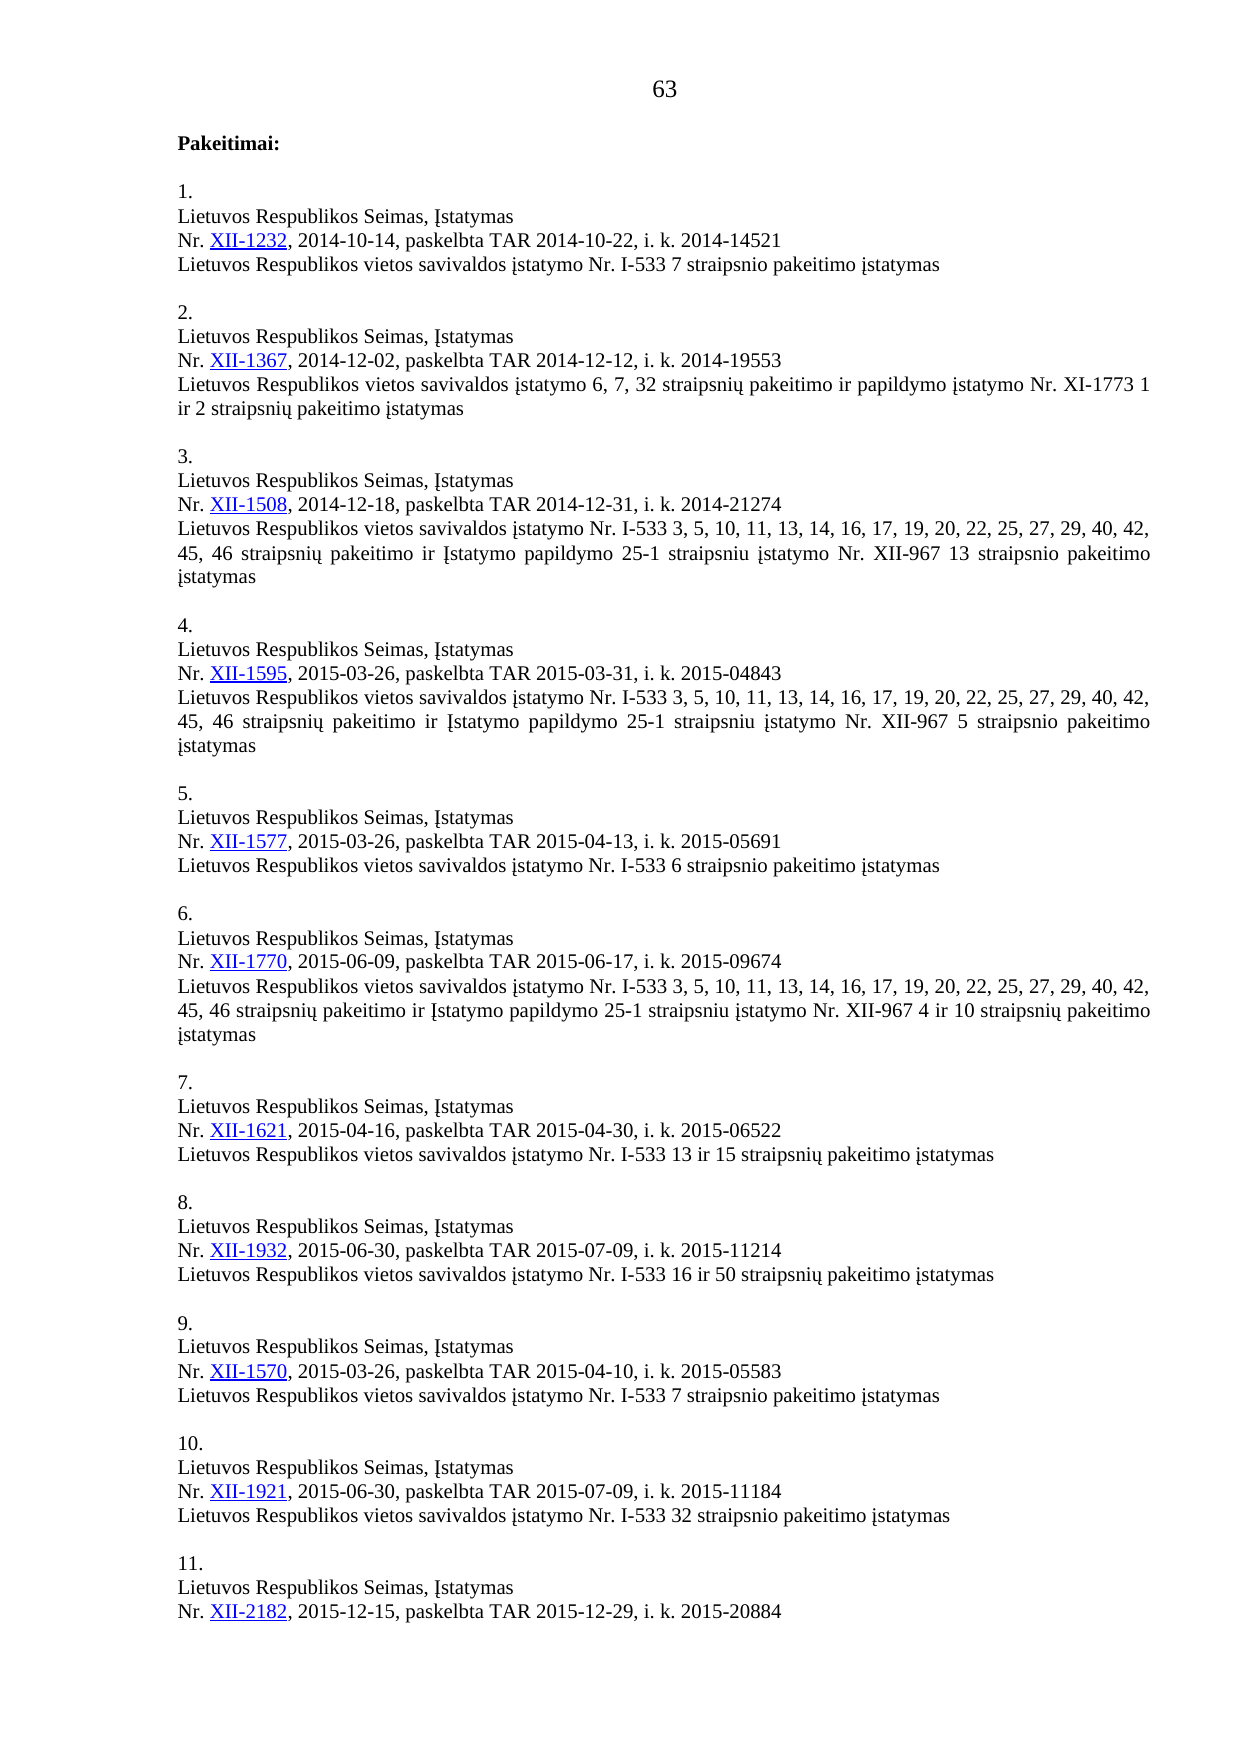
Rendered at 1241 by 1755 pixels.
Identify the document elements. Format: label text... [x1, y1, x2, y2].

text Nr. XII-2182, 2015-12-15, paskelbta TAR 2015-12-29, i. k. 2015-20884 [177, 1599, 1152, 1623]
text Lietuvos Respublikos Seimas, Įstatymas [177, 1455, 1152, 1479]
text 10. [177, 1431, 1152, 1455]
text 1. [177, 179, 1152, 203]
text Nr. XII-1621, 2015-04-16, paskelbta TAR 2015-04-30, i. k. 2015-06522 [177, 1118, 1152, 1142]
text Lietuvos Respublikos Seimas, Įstatymas [177, 637, 1152, 661]
text Lietuvos Respublikos vietos savivaldos įstatymo Nr. I-533 32 straipsnio pakeitimo įstatymas [177, 1503, 1152, 1527]
text Lietuvos Respublikos vietos savivaldos įstatymo Nr. I-533 7 straipsnio pakeitimo įstatymas [177, 1383, 1152, 1407]
text 4. [177, 613, 1152, 637]
text 3. [177, 444, 1152, 468]
text 2. [177, 300, 1152, 324]
text Lietuvos Respublikos vietos savivaldos įstatymo Nr. I-533 3, 5, 10, 11, 13, 14, 16, 17, 19, 20, 22, 25, 27, 29, 40, 42, 45, 46 straipsnių pakeitimo ir Įstatymo papildymo 25-1 straipsniu įstatymo Nr. XII-967 5 straipsnio pakeitimo įstatymas [177, 685, 1152, 757]
text Lietuvos Respublikos Seimas, Įstatymas [177, 203, 1152, 228]
text Lietuvos Respublikos vietos savivaldos įstatymo Nr. I-533 16 ir 50 straipsnių pakeitimo įstatymas [177, 1262, 1152, 1286]
text Lietuvos Respublikos Seimas, Įstatymas [177, 468, 1152, 492]
text Lietuvos Respublikos Seimas, Įstatymas [177, 324, 1152, 348]
text Nr. XII-1508, 2014-12-18, paskelbta TAR 2014-12-31, i. k. 2014-21274 [177, 492, 1152, 516]
text Lietuvos Respublikos Seimas, Įstatymas [177, 1214, 1152, 1238]
text Lietuvos Respublikos vietos savivaldos įstatymo Nr. I-533 3, 5, 10, 11, 13, 14, 16, 17, 19, 20, 22, 25, 27, 29, 40, 42, 45, 46 straipsnių pakeitimo ir Įstatymo papildymo 25-1 straipsniu įstatymo Nr. XII-967 4 ir 10 straipsnių pakeitimo įstatymas [177, 973, 1152, 1046]
text Nr. XII-1232, 2014-10-14, paskelbta TAR 2014-10-22, i. k. 2014-14521 [177, 228, 1152, 252]
text Lietuvos Respublikos Seimas, Įstatymas [177, 925, 1152, 949]
text 6. [177, 901, 1152, 925]
text Lietuvos Respublikos vietos savivaldos įstatymo 6, 7, 32 straipsnių pakeitimo ir papildymo įstatymo Nr. XI-1773 1 ir 2 straipsnių pakeitimo įstatymas [177, 372, 1152, 420]
text Nr. XII-1367, 2014-12-02, paskelbta TAR 2014-12-12, i. k. 2014-19553 [177, 348, 1152, 372]
text Lietuvos Respublikos Seimas, Įstatymas [177, 805, 1152, 829]
text Lietuvos Respublikos vietos savivaldos įstatymo Nr. I-533 6 straipsnio pakeitimo įstatymas [177, 853, 1152, 877]
text 7. [177, 1070, 1152, 1094]
text Nr. XII-1570, 2015-03-26, paskelbta TAR 2015-04-10, i. k. 2015-05583 [177, 1358, 1152, 1383]
text Lietuvos Respublikos Seimas, Įstatymas [177, 1575, 1152, 1599]
text Lietuvos Respublikos vietos savivaldos įstatymo Nr. I-533 7 straipsnio pakeitimo įstatymas [177, 252, 1152, 276]
text Pakeitimai: [177, 131, 1152, 155]
text Lietuvos Respublikos Seimas, Įstatymas [177, 1334, 1152, 1358]
text Nr. XII-1770, 2015-06-09, paskelbta TAR 2015-06-17, i. k. 2015-09674 [177, 949, 1152, 973]
text Lietuvos Respublikos vietos savivaldos įstatymo Nr. I-533 13 ir 15 straipsnių pakeitimo įstatymas [177, 1142, 1152, 1166]
text Nr. XII-1921, 2015-06-30, paskelbta TAR 2015-07-09, i. k. 2015-11184 [177, 1479, 1152, 1503]
text Nr. XII-1932, 2015-06-30, paskelbta TAR 2015-07-09, i. k. 2015-11214 [177, 1238, 1152, 1262]
text Lietuvos Respublikos Seimas, Įstatymas [177, 1094, 1152, 1118]
text 9. [177, 1310, 1152, 1334]
text Lietuvos Respublikos vietos savivaldos įstatymo Nr. I-533 3, 5, 10, 11, 13, 14, 16, 17, 19, 20, 22, 25, 27, 29, 40, 42, 45, 46 straipsnių pakeitimo ir Įstatymo papildymo 25-1 straipsniu įstatymo Nr. XII-967 13 straipsnio pakeitimo įstatymas [177, 516, 1152, 588]
text Nr. XII-1577, 2015-03-26, paskelbta TAR 2015-04-13, i. k. 2015-05691 [177, 829, 1152, 853]
text 8. [177, 1190, 1152, 1214]
text 11. [177, 1551, 1152, 1575]
text Nr. XII-1595, 2015-03-26, paskelbta TAR 2015-03-31, i. k. 2015-04843 [177, 661, 1152, 685]
text 5. [177, 781, 1152, 805]
